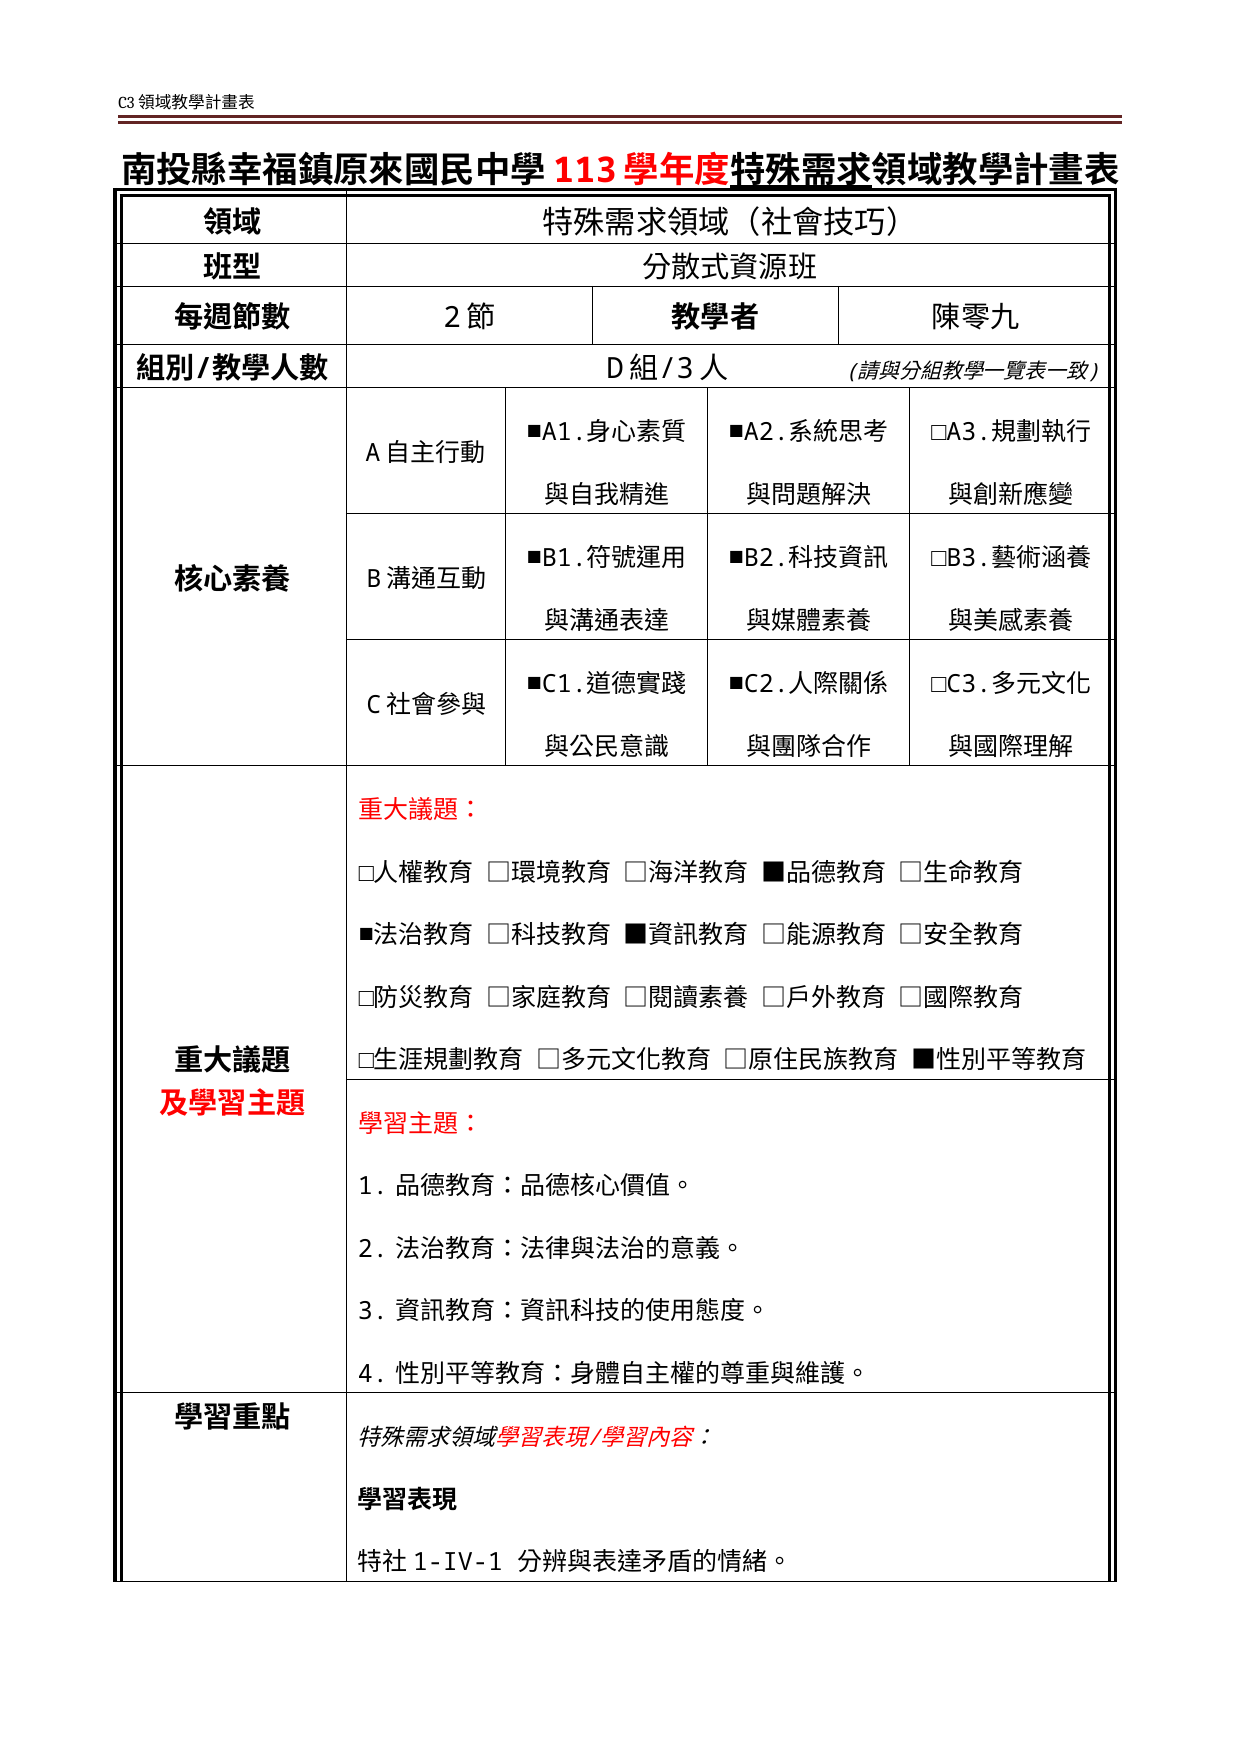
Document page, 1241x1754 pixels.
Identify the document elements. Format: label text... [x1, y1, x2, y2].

table_cell 重大議題： □人權教育 □環境教育 □海洋教育 ■品德教育 □生命教育 ■法治教育 □科技教育 ■資訊教育 □能源教育 □安全教育 □防災教育 □家庭教育 □閱讀素養 □戶外教育 □國際教育 □生涯規劃教育 □多元文化教育 □原住民族教育 ■性別平等教育 [347, 766, 1108, 1079]
table_cell 教學者 [593, 287, 838, 344]
text 南投縣幸福鎮原來國民中學113學年度特殊需求領域教學計畫表 [118, 125, 1122, 188]
table_cell ■B2.科技資訊與媒體素養 [708, 514, 909, 639]
table_cell 學習重點 [123, 1393, 346, 1581]
table_cell ■C1.道德實踐與公民意識 [506, 640, 707, 765]
table_cell D組/3人 (請與分組教學一覽表一致) [347, 345, 1108, 387]
table_cell ■C2.人際關係與團隊合作 [708, 640, 909, 765]
table_cell □B3.藝術涵養與美感素養 [910, 514, 1108, 639]
table_cell 組別/教學人數 [123, 345, 346, 387]
table_cell A自主行動 [347, 388, 505, 513]
table_header 特殊需求領域（社會技巧） [347, 191, 1113, 242]
table_cell 2節 [347, 287, 592, 344]
table_cell □C3.多元文化與國際理解 [910, 640, 1108, 765]
table_cell ■A2.系統思考與問題解決 [708, 388, 909, 513]
table_cell □A3.規劃執行與創新應變 [910, 388, 1108, 513]
table_cell 學習主題： 品德教育：品德核心價值。 法治教育：法律與法治的意義。 資訊教育：資訊科技的使用態度。 性別平等教育：身體自主權的尊重與維護。 [347, 1080, 1108, 1392]
table_header 領域 [118, 191, 346, 242]
table_cell 每週節數 [123, 287, 346, 344]
table_cell B溝通互動 [347, 514, 505, 639]
table_cell 陳零九 [839, 287, 1108, 344]
table_cell C社會參與 [347, 640, 505, 765]
table_cell 班型 [123, 244, 346, 286]
table_cell 核心素養 [123, 388, 346, 765]
table_cell ■B1.符號運用與溝通表達 [506, 514, 707, 639]
table_cell 重大議題 及學習主題 [123, 766, 346, 1392]
table_cell 分散式資源班 [347, 244, 1108, 286]
table_cell ■A1.身心素質與自我精進 [506, 388, 707, 513]
table_cell 特殊需求領域學習表現/學習內容： 學習表現 特社1-IV-1 分辨與表達矛盾的情緒。 [347, 1393, 1108, 1581]
